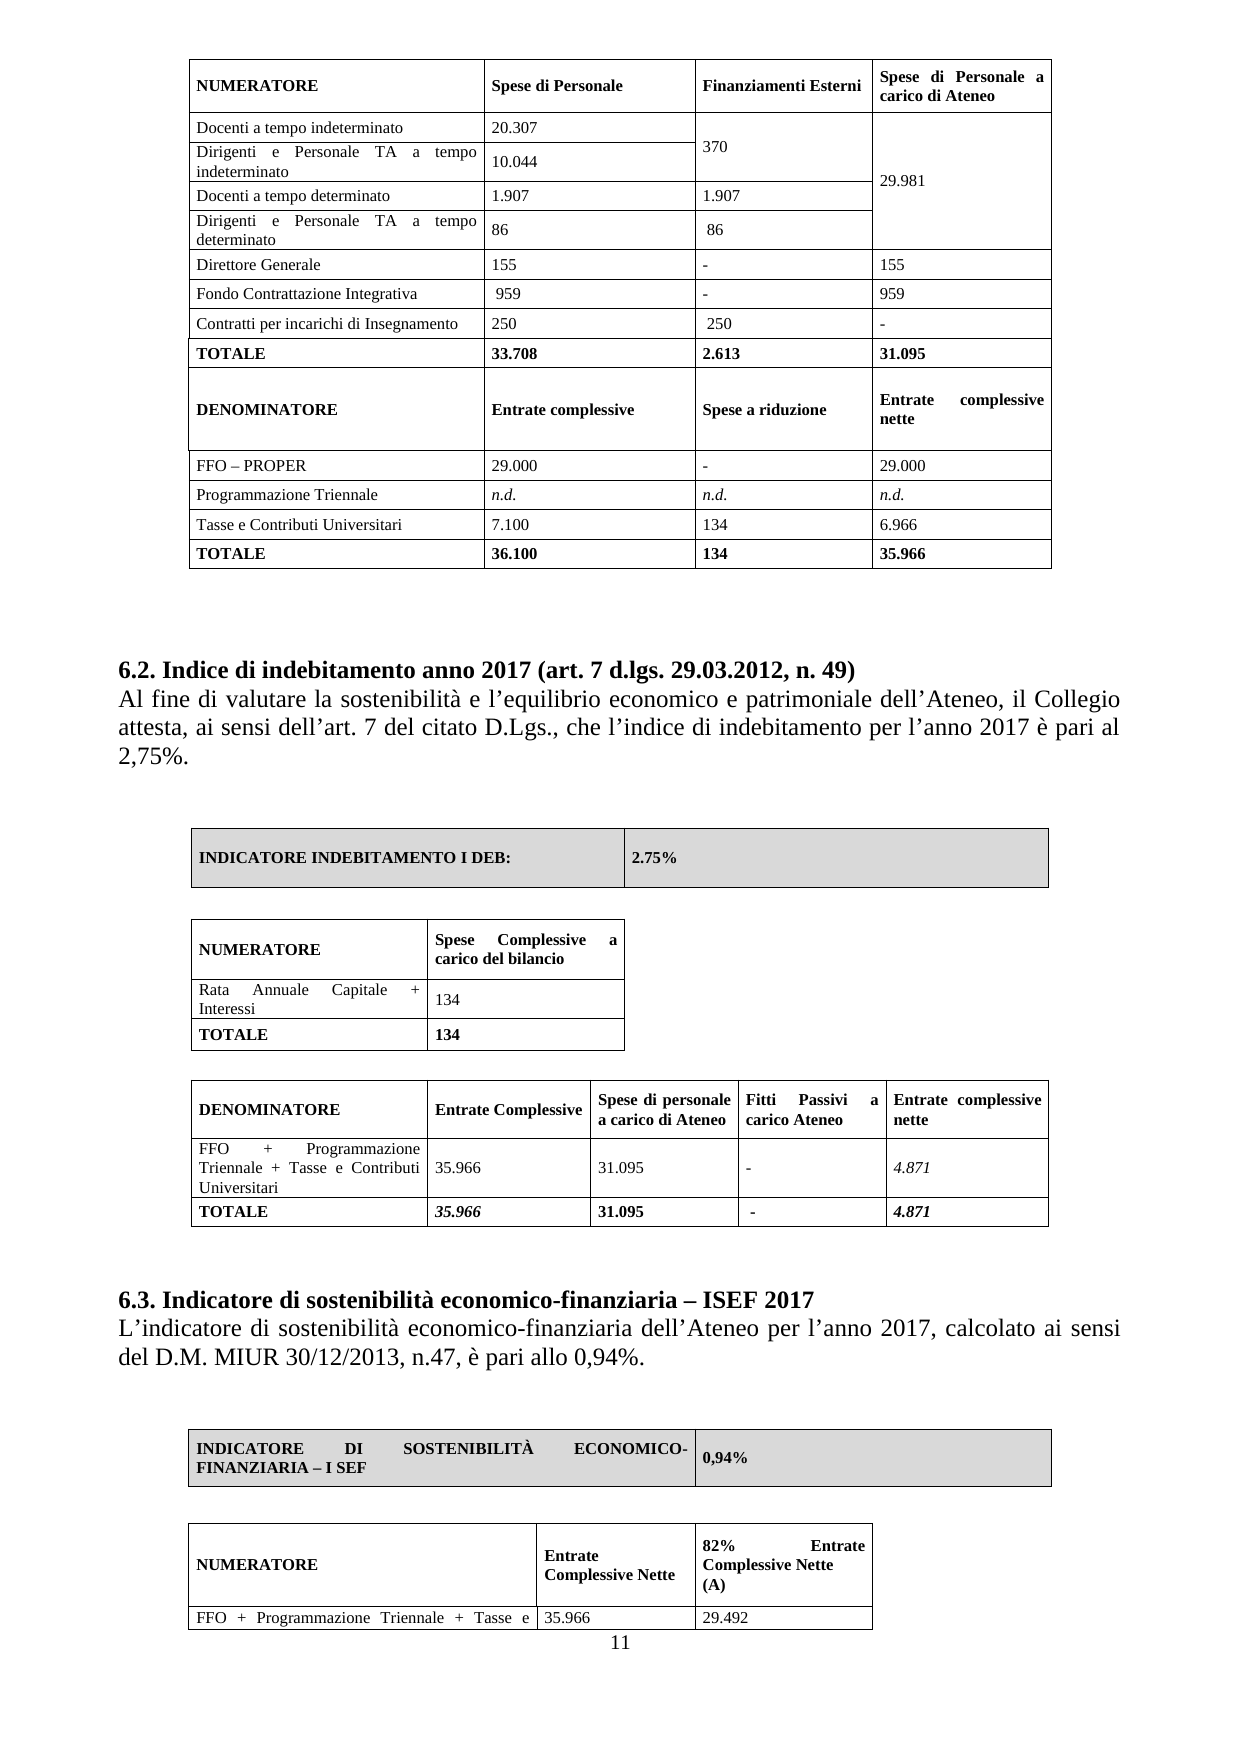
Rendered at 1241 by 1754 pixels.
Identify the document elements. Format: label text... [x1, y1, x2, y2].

table_cell FFO – PROPER [190, 451, 484, 479]
table_header 0,94% [696, 1430, 1051, 1486]
table_cell [191, 1051, 427, 1079]
table_cell [428, 1051, 591, 1079]
table_cell 4.871 [887, 1198, 1048, 1226]
table_cell NUMERATORE [189, 1524, 536, 1606]
table_cell DENOMINATORE [192, 1081, 427, 1138]
table_cell Entrate complessive [485, 368, 695, 450]
table_cell 959 [485, 280, 695, 308]
table_cell 29.981 [873, 113, 1051, 249]
table_cell [738, 1050, 886, 1079]
table_cell Finanziamenti Esterni [696, 60, 872, 112]
table_cell FFO + Programmazione Triennale + Tasse e Contributi Universitari [192, 1139, 427, 1197]
text L’indicatore di sostenibilità economico-finanziaria dell’Ateneo per l’anno 2017, calcolato ai sensi del D.M. MIUR 30/12/2013, n.47, è pari allo 0,94%. [118, 1313, 1122, 1371]
table_cell 31.095 [591, 1139, 738, 1197]
table_cell - [873, 309, 1051, 338]
table_cell 959 [873, 280, 1051, 308]
table_cell Entrate Complessive Nette [537, 1524, 695, 1606]
table_cell TOTALE [192, 1019, 427, 1050]
text 6.2. Indice di indebitamento anno 2017 (art. 7 d.lgs. 29.03.2012, n. 49) [118, 655, 1122, 684]
table_cell [591, 1050, 738, 1079]
table_cell Fitti Passivi a carico Ateneo [739, 1081, 886, 1138]
table_cell Entrate Complessive [428, 1081, 590, 1138]
table_cell 33.708 [485, 339, 695, 367]
table_cell - [696, 280, 872, 308]
table_cell 36.100 [485, 540, 695, 568]
table_cell 134 [428, 980, 624, 1018]
table_cell 35.966 [538, 1607, 695, 1629]
table_cell NUMERATORE [192, 920, 427, 979]
table_cell [872, 1487, 1051, 1523]
table_header INDICATORE INDEBITAMENTO I DEB: [192, 829, 624, 887]
table_cell Spese Complessive a carico del bilancio [428, 920, 624, 979]
table_cell 82% Entrate Complessive Nette (A) [696, 1524, 872, 1606]
table_cell TOTALE [189, 339, 484, 367]
table_cell Entrate complessive nette [873, 368, 1051, 450]
table_cell 6.966 [873, 510, 1051, 539]
table_cell [625, 1018, 801, 1050]
table_cell Fondo Contrattazione Integrativa [190, 280, 484, 308]
text 6.3. Indicatore di sostenibilità economico-finanziaria – ISEF 2017 [118, 1285, 1122, 1313]
table_cell 1.907 [485, 182, 695, 210]
table_cell Dirigenti e Personale TA a tempo determinato [190, 211, 484, 249]
table_cell [801, 979, 1049, 1018]
table_cell [801, 888, 1049, 918]
table_cell Spese di personale a carico di Ateneo [591, 1081, 738, 1138]
table_cell - [696, 451, 872, 479]
table_cell 35.966 [428, 1198, 590, 1226]
table_cell n.d. [485, 481, 695, 509]
table_cell Contratti per incarichi di Insegnamento [190, 309, 484, 338]
table_cell [801, 919, 1049, 979]
table_cell 134 [428, 1019, 624, 1050]
table_cell Entrate complessive nette [887, 1081, 1048, 1138]
table_cell - [739, 1139, 886, 1197]
table_cell Rata Annuale Capitale + Interessi [192, 980, 427, 1018]
table_cell TOTALE [190, 540, 484, 568]
table_cell 86 [696, 211, 872, 249]
table_cell [873, 1606, 1051, 1629]
table_cell 250 [485, 309, 695, 338]
text Al fine di valutare la sostenibilità e l’equilibrio economico e patrimoniale dell’Ateneo, il Collegio attesta, ai sensi dell’art. 7 del citato D.Lgs., che l’indice di indebitamento per l’anno 2017 è pari al 2,75%. [118, 684, 1122, 770]
table_cell Spese di Personale a carico di Ateneo [873, 60, 1051, 112]
table_cell DENOMINATORE [189, 368, 484, 450]
table_cell 2.613 [696, 339, 872, 367]
table_cell 29.000 [485, 451, 695, 479]
table_cell [873, 1523, 1051, 1606]
table_cell 134 [696, 540, 872, 568]
table_cell Docenti a tempo determinato [190, 182, 484, 210]
table_cell 35.966 [428, 1139, 590, 1197]
table_cell 29.000 [873, 451, 1051, 479]
table_cell TOTALE [192, 1198, 427, 1226]
table_cell - [696, 250, 872, 278]
table_cell NUMERATORE [190, 60, 484, 112]
table_cell 86 [485, 211, 695, 249]
table_cell Direttore Generale [190, 250, 484, 278]
table_cell 20.307 [485, 113, 695, 142]
table_cell - [739, 1198, 886, 1226]
table_header 2.75% [625, 829, 1048, 887]
table_header INDICATORE DI SOSTENIBILITÀ ECONOMICO-FINANZIARIA – I SEF [189, 1430, 695, 1486]
table_cell n.d. [696, 481, 872, 509]
table_cell FFO + Programmazione Triennale + Tasse e [189, 1607, 537, 1629]
table_cell Docenti a tempo indeterminato [190, 113, 484, 142]
table_cell Dirigenti e Personale TA a tempo indeterminato [190, 143, 484, 181]
table_cell [625, 979, 801, 1018]
table_cell [189, 1487, 537, 1523]
table_cell [191, 888, 427, 918]
table_cell 370 [696, 113, 872, 181]
table_cell Tasse e Contributi Universitari [190, 510, 484, 539]
table_cell 155 [485, 250, 695, 278]
table_cell n.d. [873, 481, 1051, 509]
table_cell [886, 1050, 1049, 1079]
table_cell [537, 1487, 695, 1523]
table_cell Spese di Personale [485, 60, 695, 112]
table_cell 29.492 [696, 1607, 872, 1629]
table_cell 31.095 [591, 1198, 738, 1226]
table_cell 250 [696, 309, 872, 338]
table_cell 155 [873, 250, 1051, 278]
table_cell [801, 1018, 1049, 1050]
table_cell Spese a riduzione [696, 368, 872, 450]
table_cell 31.095 [873, 339, 1051, 367]
table_cell Programmazione Triennale [190, 481, 484, 509]
table_cell [625, 919, 801, 979]
table_cell 1.907 [696, 182, 872, 210]
table_cell [428, 888, 801, 918]
table_cell [695, 1487, 872, 1523]
table_cell 134 [696, 510, 872, 539]
table_cell 4.871 [887, 1139, 1048, 1197]
table_cell 7.100 [485, 510, 695, 539]
table_cell 10.044 [485, 143, 695, 181]
table_cell 35.966 [873, 540, 1051, 568]
